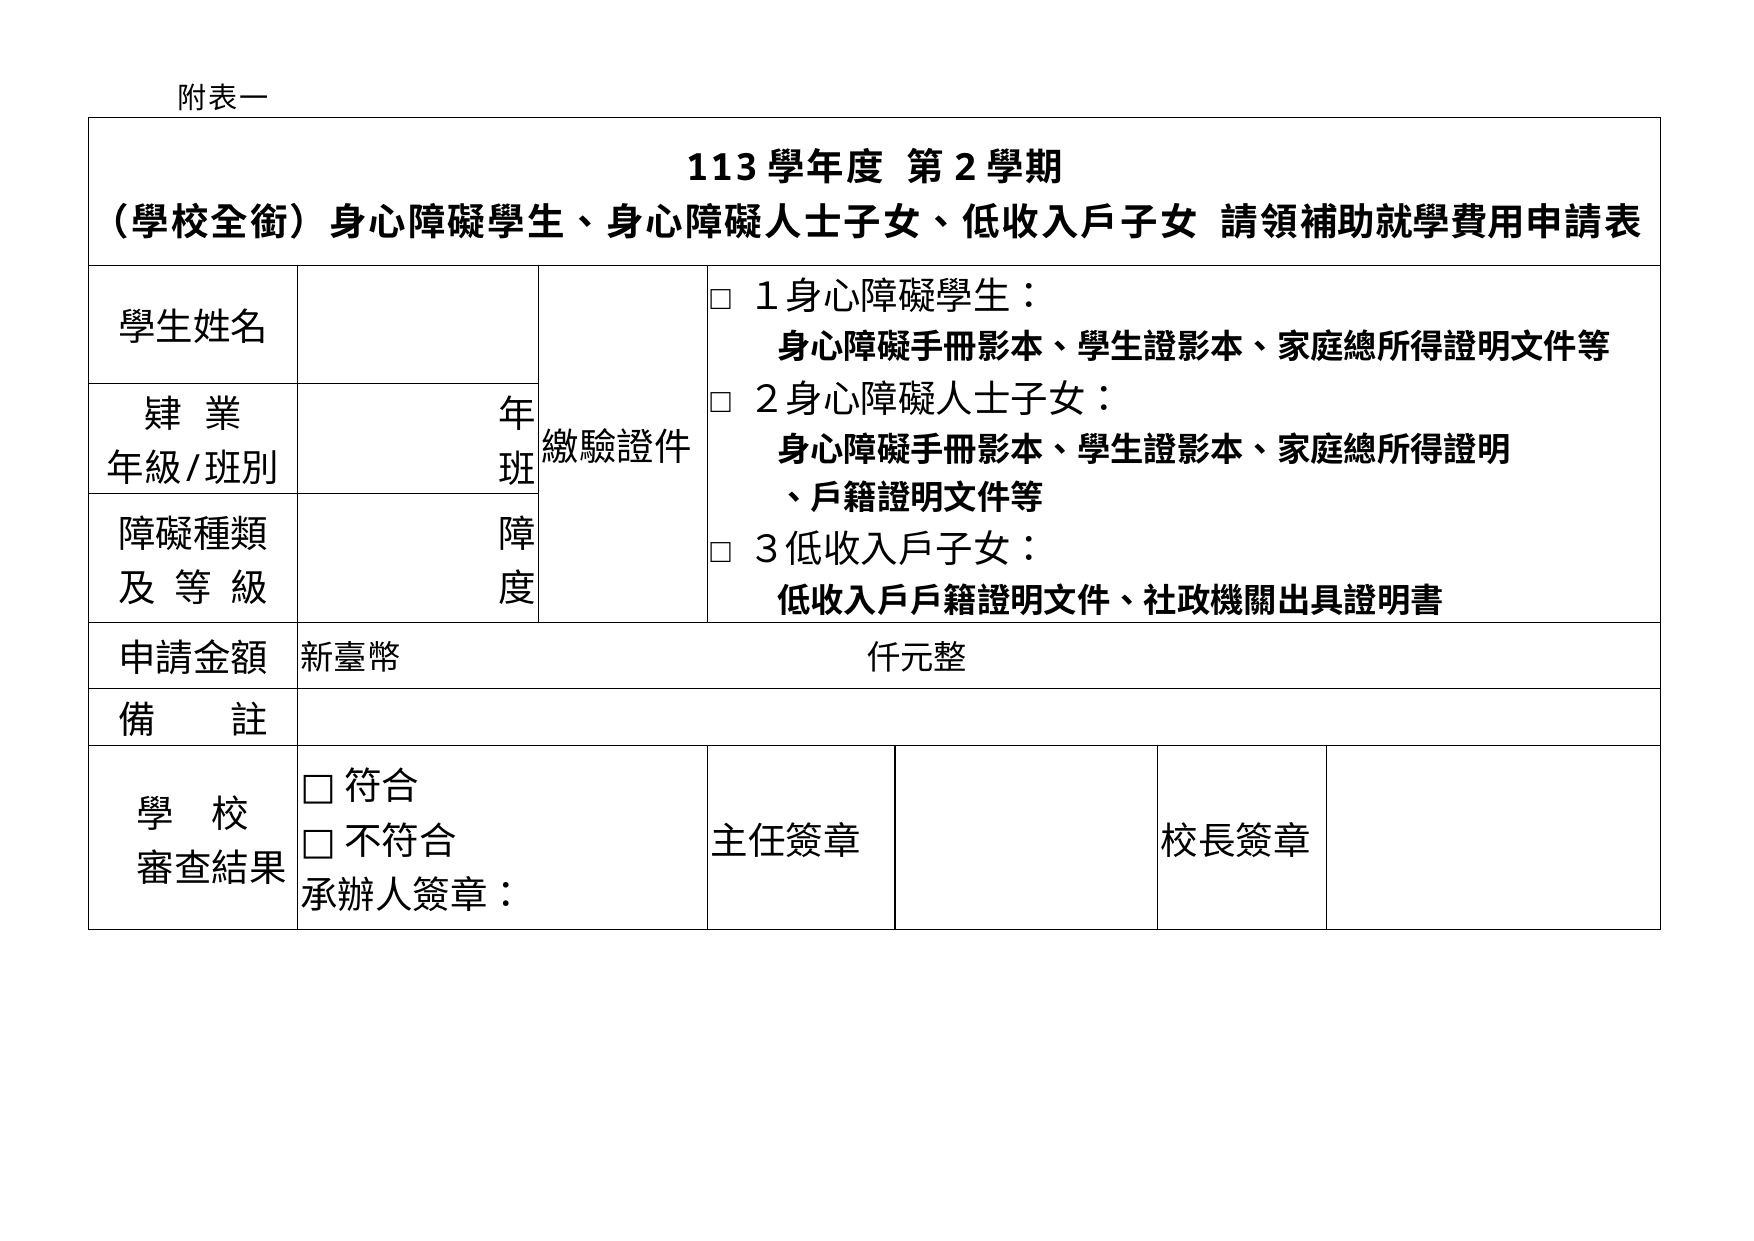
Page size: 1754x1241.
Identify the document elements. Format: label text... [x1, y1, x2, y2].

table_cell 備 註 [89, 689, 297, 745]
table_cell 校長簽章 [1158, 746, 1326, 929]
text 附表一 [177, 75, 1606, 117]
table_cell 障 度 [298, 494, 538, 622]
table_cell 肄 業 年級/班別 [89, 384, 297, 493]
table_cell 障礙種類 及 等 級 [89, 494, 297, 622]
table_cell 繳驗證件 [539, 266, 707, 622]
table_cell 學校 審查結果 [89, 746, 297, 929]
table_cell １身心障礙學生： 身心障礙手冊影本、學生證影本、家庭總所得證明文件等 ２身心障礙人士子女： 身心障礙手冊影本、學生證影本、家庭總所得證明 、戶籍證明文件等 ３低收入戶子女： 低收入戶戶籍證明文件、社政機關出具證明書 [708, 266, 1660, 622]
table_cell 主任簽章 [708, 746, 894, 929]
table_cell 申請金額 [89, 623, 297, 687]
table_cell [298, 689, 1660, 745]
table_cell 年 班 [298, 384, 538, 493]
table_header 113學年度 第2學期 （學校全銜）身心障礙學生、身心障礙人士子女、低收入戶子女 請領補助就學費用申請表 [89, 118, 1660, 265]
table_cell [896, 746, 1157, 929]
table_cell 學生姓名 [89, 266, 297, 383]
table_cell [298, 266, 538, 383]
table_cell [1327, 746, 1660, 929]
table_cell 新臺幣 仟元整 [298, 623, 1660, 687]
table_cell 符合 不符合 承辦人簽章： [298, 746, 707, 929]
